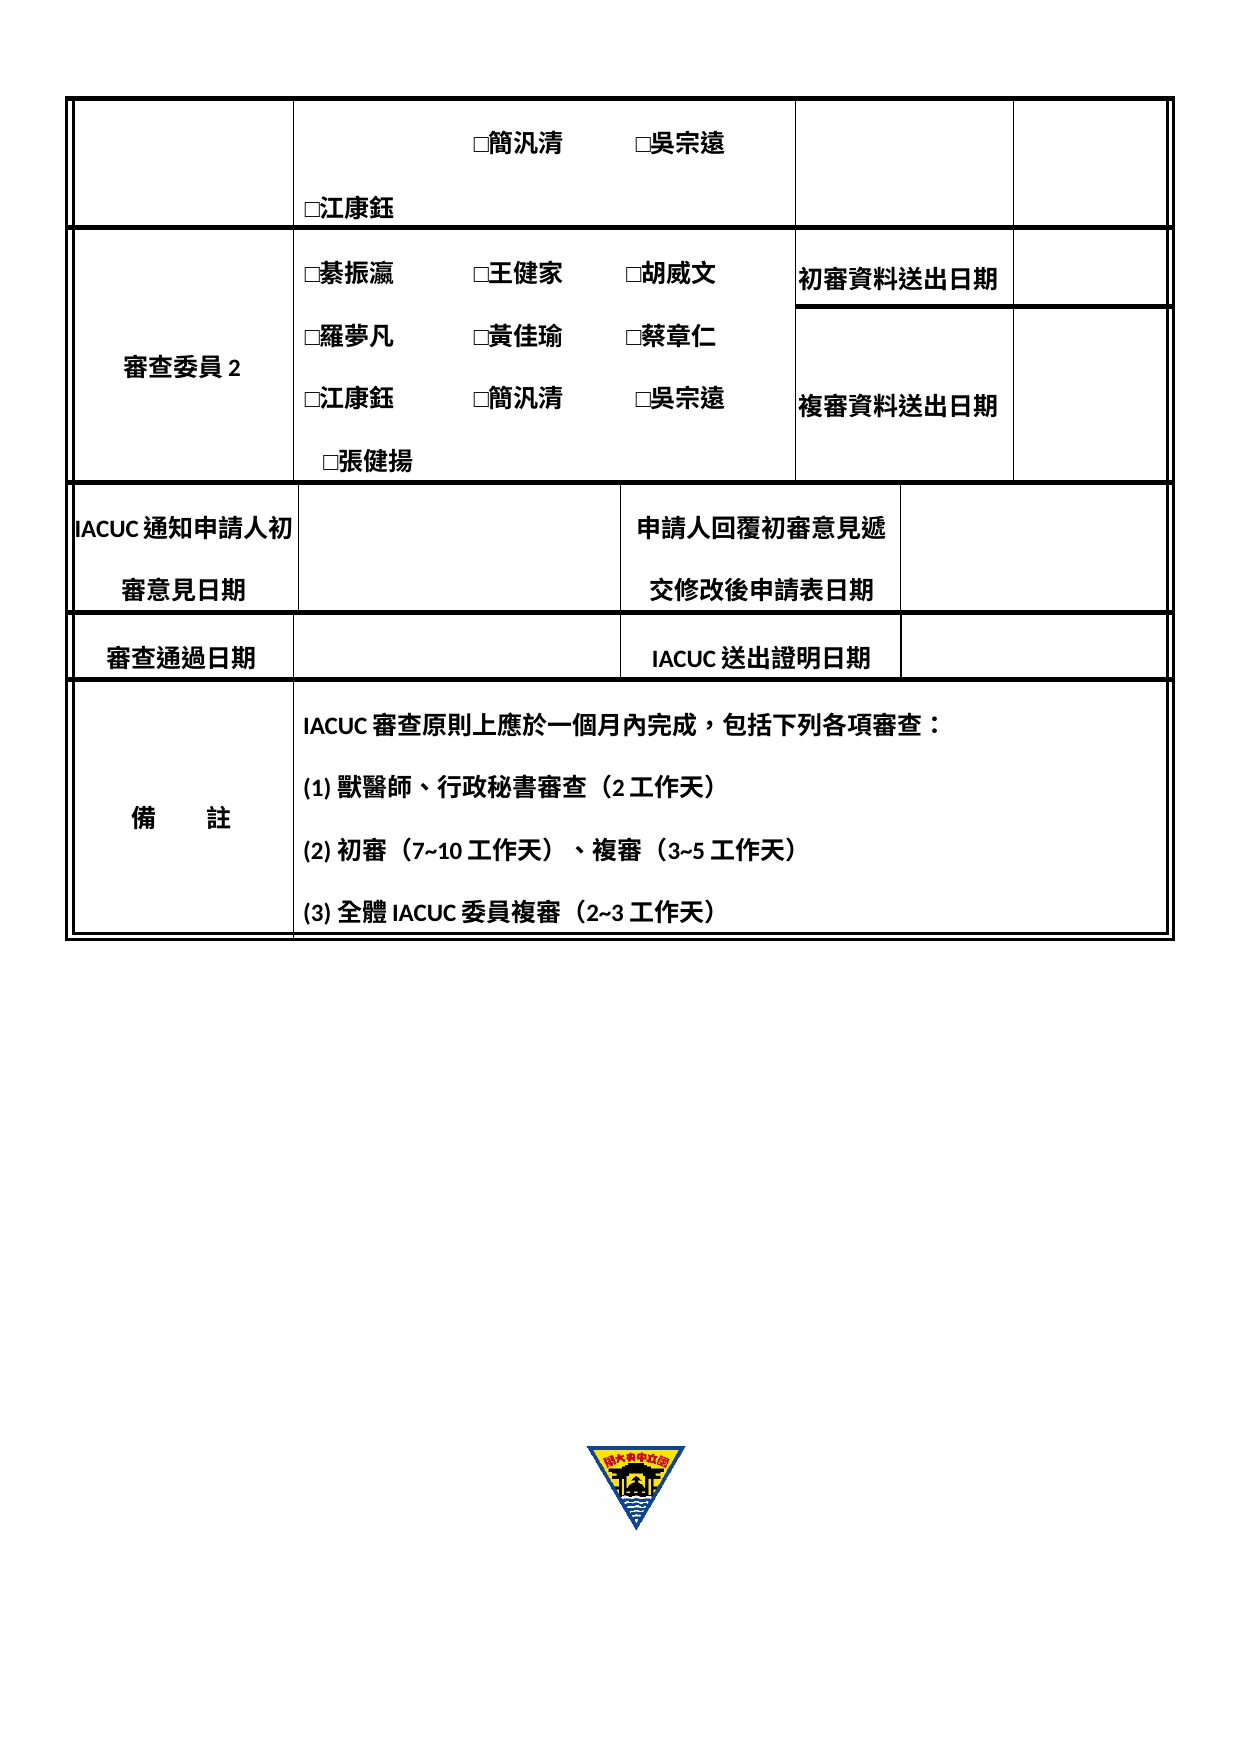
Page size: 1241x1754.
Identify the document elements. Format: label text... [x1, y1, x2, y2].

table_cell [1014, 309, 1166, 480]
table_cell □簡汎清 [459, 101, 621, 225]
table_cell □胡威文 □蔡章仁 □吳宗遠 [621, 230, 795, 480]
table_cell 備 註 [75, 682, 293, 932]
table_cell [796, 101, 1013, 225]
table_cell [902, 615, 1166, 677]
table_cell □綦振瀛 □羅夢凡 □江康鈺 □張健揚 [294, 230, 459, 480]
table_cell □綦振瀛 □羅夢凡 □江康鈺 □張健揚 [294, 101, 459, 225]
table_cell □吳宗遠 [621, 101, 795, 225]
table_cell IACUC通知申請人初審意見日期 [75, 485, 298, 610]
table_cell [75, 101, 293, 225]
table_cell 審查委員2 [75, 230, 293, 480]
table_cell 複審資料送出日期 [796, 309, 1013, 480]
table_cell [1014, 101, 1166, 225]
table_cell [901, 485, 1166, 610]
table_cell [294, 615, 620, 677]
table_cell 申請人回覆初審意見遞交修改後申請表日期 [621, 485, 900, 610]
table_cell 審查通過日期 [75, 615, 293, 677]
table_cell [1014, 230, 1166, 304]
table_cell IACUC審查原則上應於一個月內完成，包括下列各項審查： (1) 獸醫師、行政秘書審查（2工作天） (2) 初審（7~10工作天）、複審（3~5工作天） (3) 全體IACUC委員複審（2~3工作天） [294, 682, 1166, 932]
table_cell [299, 485, 620, 610]
table_cell 初審資料送出日期 [796, 230, 1013, 304]
table_cell □王健家 □黃佳瑜 □簡汎清 [459, 230, 621, 480]
table_cell IACUC送出證明日期 [621, 615, 900, 677]
